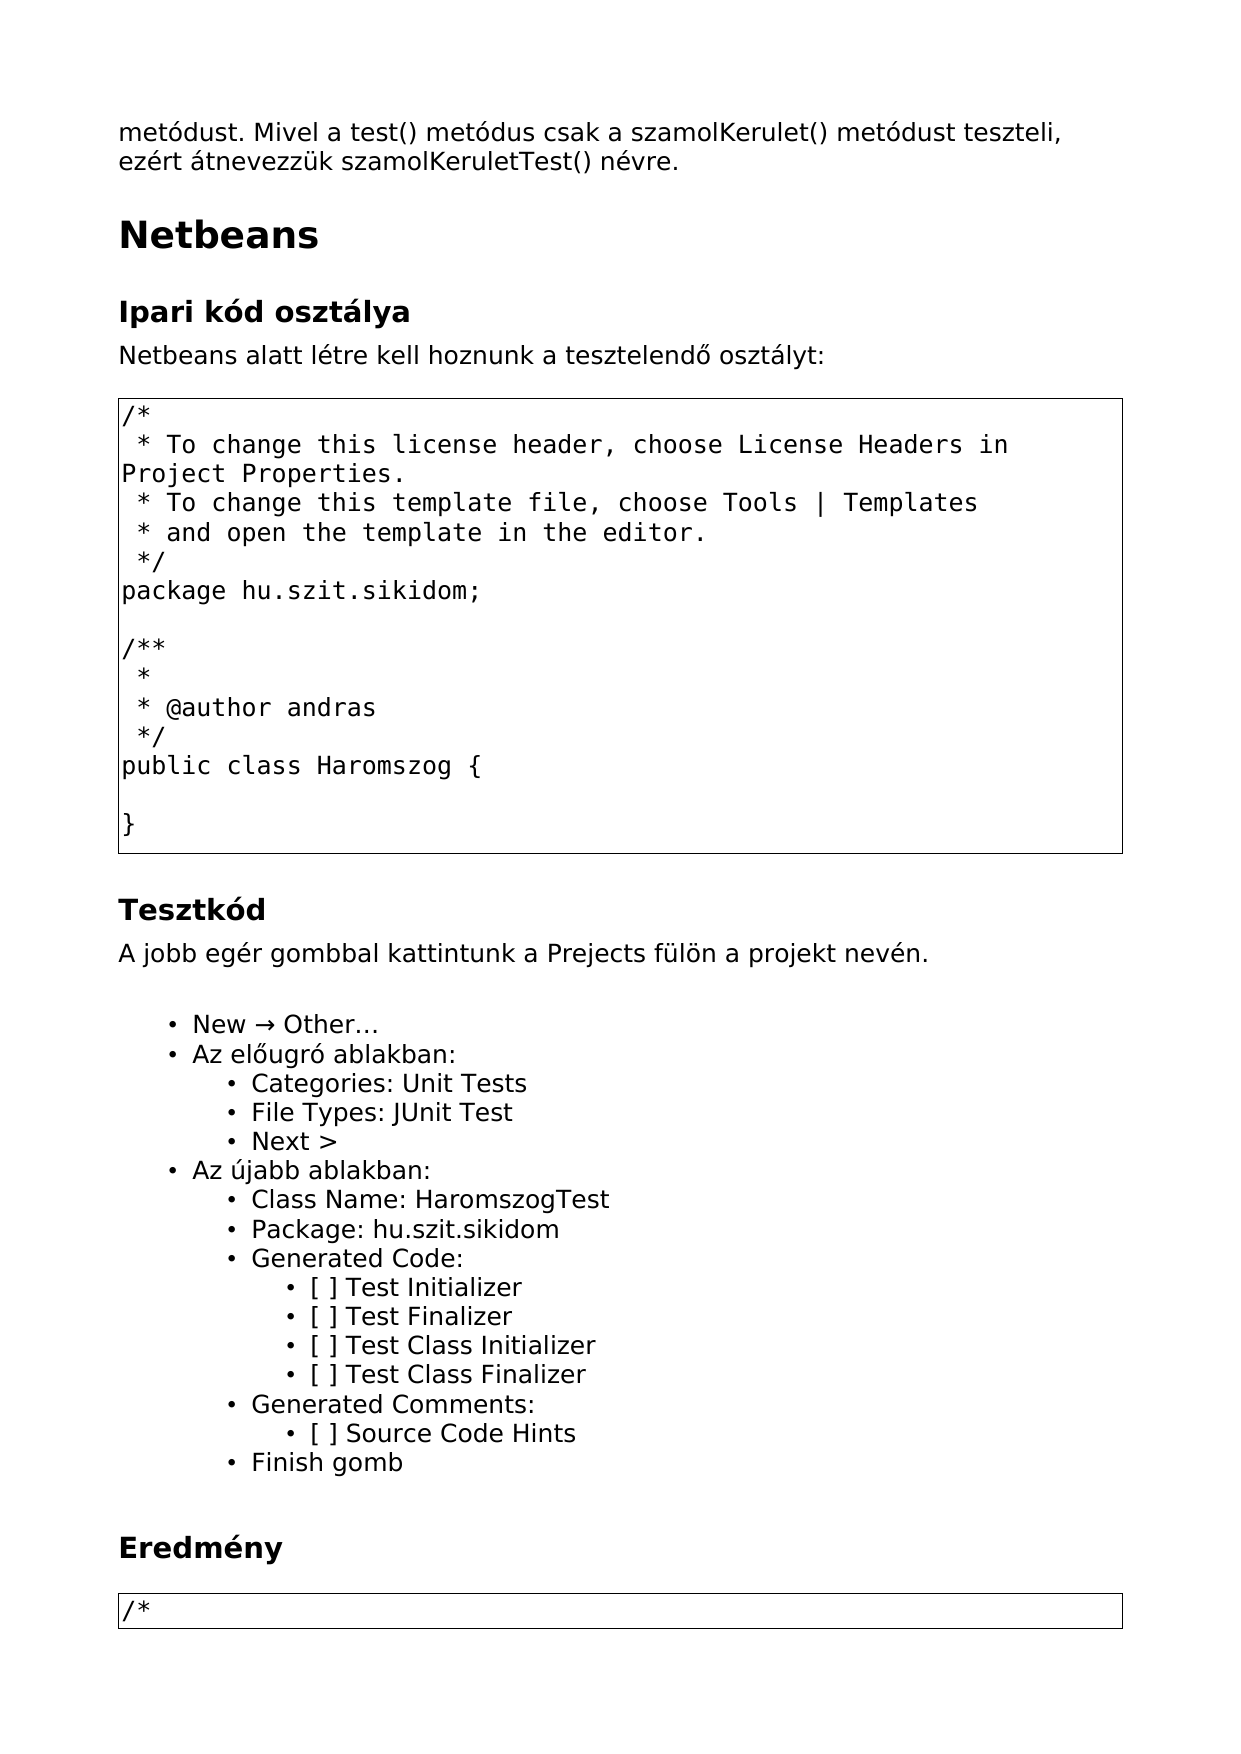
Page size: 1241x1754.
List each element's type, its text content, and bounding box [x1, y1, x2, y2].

list Package: hu.szit.sikidom [236, 1215, 1122, 1244]
list Az előugró ablakban: [177, 1040, 1122, 1069]
list [ ] Test Finalizer [295, 1302, 1122, 1332]
list [ ] Test Class Finalizer [295, 1361, 1122, 1390]
list [ ] Test Initializer [295, 1273, 1122, 1302]
subtitle Ipari kód osztálya [118, 295, 1122, 329]
list [ ] Test Class Initializer [295, 1332, 1122, 1361]
text metódust. Mivel a test() metódus csak a szamolKerulet() metódust teszteli, ezért átnevezzük szamolKeruletTest() névre. [118, 118, 1122, 176]
list Categories: Unit Tests [236, 1069, 1122, 1098]
list Finish gomb [236, 1448, 1122, 1477]
list New → Other… [177, 1011, 1122, 1040]
list Class Name: HaromszogTest [236, 1186, 1122, 1215]
text A jobb egér gombbal kattintunk a Prejects fülön a projekt nevén. [118, 939, 1122, 969]
list Generated Comments: [236, 1390, 1122, 1419]
text Netbeans alatt létre kell hoznunk a tesztelendő osztályt: [118, 342, 1122, 371]
subtitle Eredmény [118, 1532, 1122, 1566]
list Az újabb ablakban: [177, 1157, 1122, 1186]
subtitle Tesztkód [118, 893, 1122, 927]
list Next > [236, 1127, 1122, 1157]
list Generated Code: [236, 1244, 1122, 1273]
subtitle Netbeans [118, 214, 1122, 258]
list File Types: JUnit Test [236, 1098, 1122, 1127]
list [ ] Source Code Hints [295, 1419, 1122, 1448]
table_header /* * To change this license header, choose License Headers in Project Properties. * To change this template file, choose Tools | Templates * and open the template in the editor. */ package hu.szit.sikidom; /** * * @author andras */ public class Haromszog { } [119, 399, 1122, 853]
table_header /* [119, 1594, 1122, 1628]
